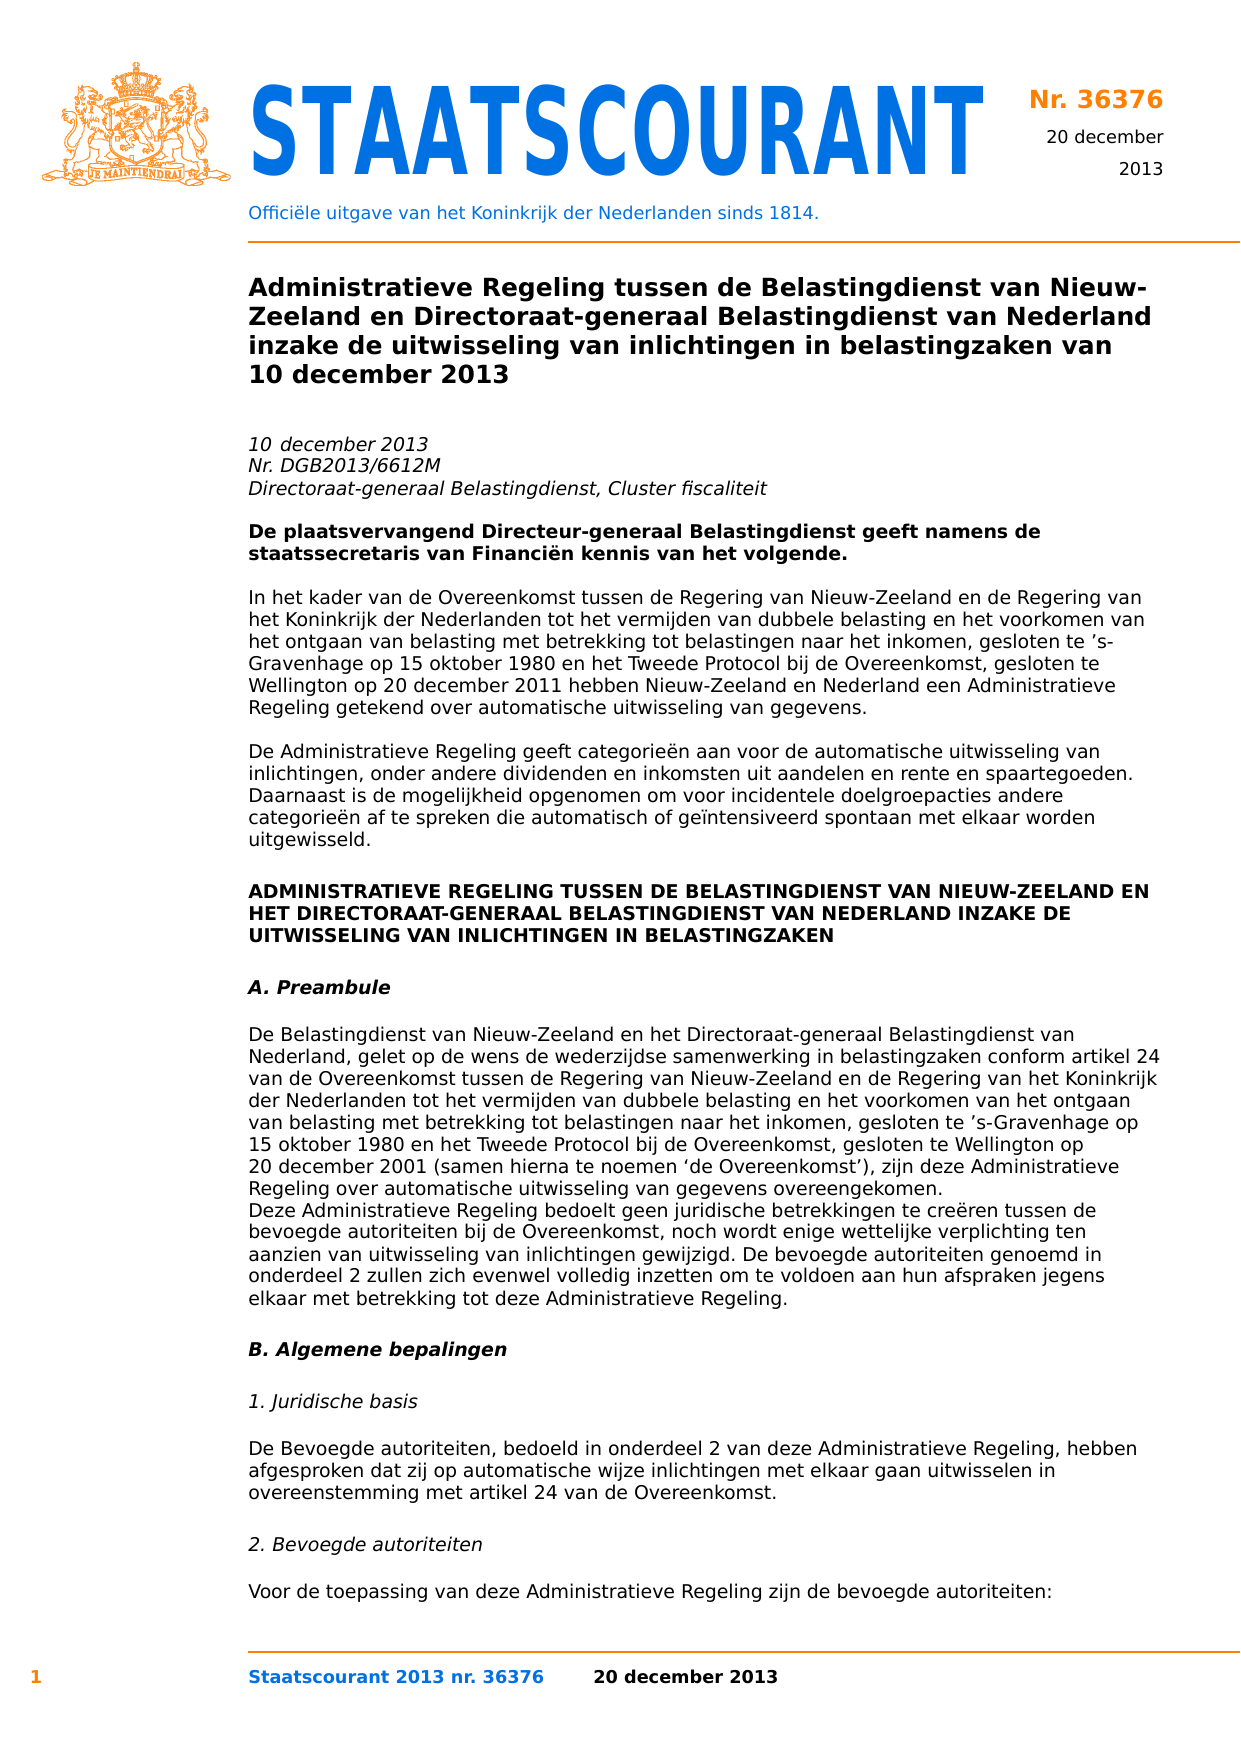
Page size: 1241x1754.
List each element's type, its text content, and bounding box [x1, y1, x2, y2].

subtitle B. Algemene bepalingen [248, 1339, 1163, 1361]
table_header Nr. 36376 [998, 62, 1240, 121]
text Voor de toepassing van deze Administratieve Regeling zijn de bevoegde autoriteiten: [248, 1581, 1163, 1603]
subtitle 2. Bevoegde autoriteiten [248, 1534, 1163, 1556]
subtitle 1. Juridische basis [248, 1391, 1163, 1413]
text De Belastingdienst van Nieuw-Zeeland en het Directoraat-generaal Belastingdienst van Nederland, gelet op de wens de wederzijdse samenwerking in belastingzaken conform artikel 24 van de Overeenkomst tussen de Regering van Nieuw-Zeeland en de Regering van het Koninkrijk der Nederlanden tot het vermijden van dubbele belasting en het voorkomen van het ontgaan van belasting met betrekking tot belastingen naar het inkomen, gesloten te ’s-Gravenhage op 15 oktober 1980 en het Tweede Protocol bij de Overeenkomst, gesloten te Wellington op 20 december 2001 (samen hierna te noemen ‘de Overeenkomst’), zijn deze Administratieve Regeling over automatische uitwisseling van gegevens overeengekomen. [248, 1024, 1163, 1199]
subtitle ADMINISTRATIEVE REGELING TUSSEN DE BELASTINGDIENST VAN NIEUW-ZEELAND EN HET DIRECTORAAT-GENERAAL BELASTINGDIENST VAN NEDERLAND INZAKE DE UITWISSELING VAN INLICHTINGEN IN BELASTINGZAKEN [248, 881, 1163, 947]
text De plaatsvervangend Directeur-generaal Belastingdienst geeft namens de staatssecretaris van Financiën kennis van het volgende. [248, 521, 1163, 565]
text Nr. DGB2013/6612M [248, 455, 1163, 477]
subtitle A. Preambule [248, 977, 1163, 999]
table_header [25, 62, 248, 241]
text Directoraat-generaal Belastingdienst, Cluster fiscaliteit [248, 477, 1163, 499]
table_cell Officiële uitgave van het Koninkrijk der Nederlanden sinds 1814. [248, 203, 1240, 241]
table_header STAATSCOURANT [248, 62, 998, 203]
text Deze Administratieve Regeling bedoelt geen juridische betrekkingen te creëren tussen de bevoegde autoriteiten bij de Overeenkomst, noch wordt enige wettelijke verplichting ten aanzien van uitwisseling van inlichtingen gewijzigd. De bevoegde autoriteiten genoemd in onderdeel 2 zullen zich evenwel volledig inzetten om te voldoen aan hun afspraken jegens elkaar met betrekking tot deze Administratieve Regeling. [248, 1199, 1163, 1309]
subtitle Administratieve Regeling tussen de Belastingdienst van Nieuw-Zeeland en Directoraat-generaal Belastingdienst van Nederland inzake de uitwisseling van inlichtingen in belastingzaken van 10 december 2013 [248, 273, 1163, 390]
text De Bevoegde autoriteiten, bedoeld in onderdeel 2 van deze Administratieve Regeling, hebben afgesproken dat zij op automatische wijze inlichtingen met elkaar gaan uitwisselen in overeenstemming met artikel 24 van de Overeenkomst. [248, 1438, 1163, 1504]
text De Administratieve Regeling geeft categorieën aan voor de automatische uitwisseling van inlichtingen, onder andere dividenden en inkomsten uit aandelen en rente en spaartegoeden. Daarnaast is de mogelijkheid opgenomen om voor incidentele doelgroepacties andere categorieën af te spreken die automatisch of geïntensiveerd spontaan met elkaar worden uitgewisseld. [248, 741, 1163, 851]
table_cell 2013 [998, 153, 1240, 203]
text 10 december 2013 [248, 433, 1163, 455]
table_cell 20 december [998, 121, 1240, 153]
picture [41, 62, 231, 186]
text In het kader van de Overeenkomst tussen de Regering van Nieuw-Zeeland en de Regering van het Koninkrijk der Nederlanden tot het vermijden van dubbele belasting en het voorkomen van het ontgaan van belasting met betrekking tot belastingen naar het inkomen, gesloten te ’s-Gravenhage op 15 oktober 1980 en het Tweede Protocol bij de Overeenkomst, gesloten te Wellington op 20 december 2011 hebben Nieuw-Zeeland en Nederland een Administratieve Regeling getekend over automatische uitwisseling van gegevens. [248, 587, 1163, 719]
